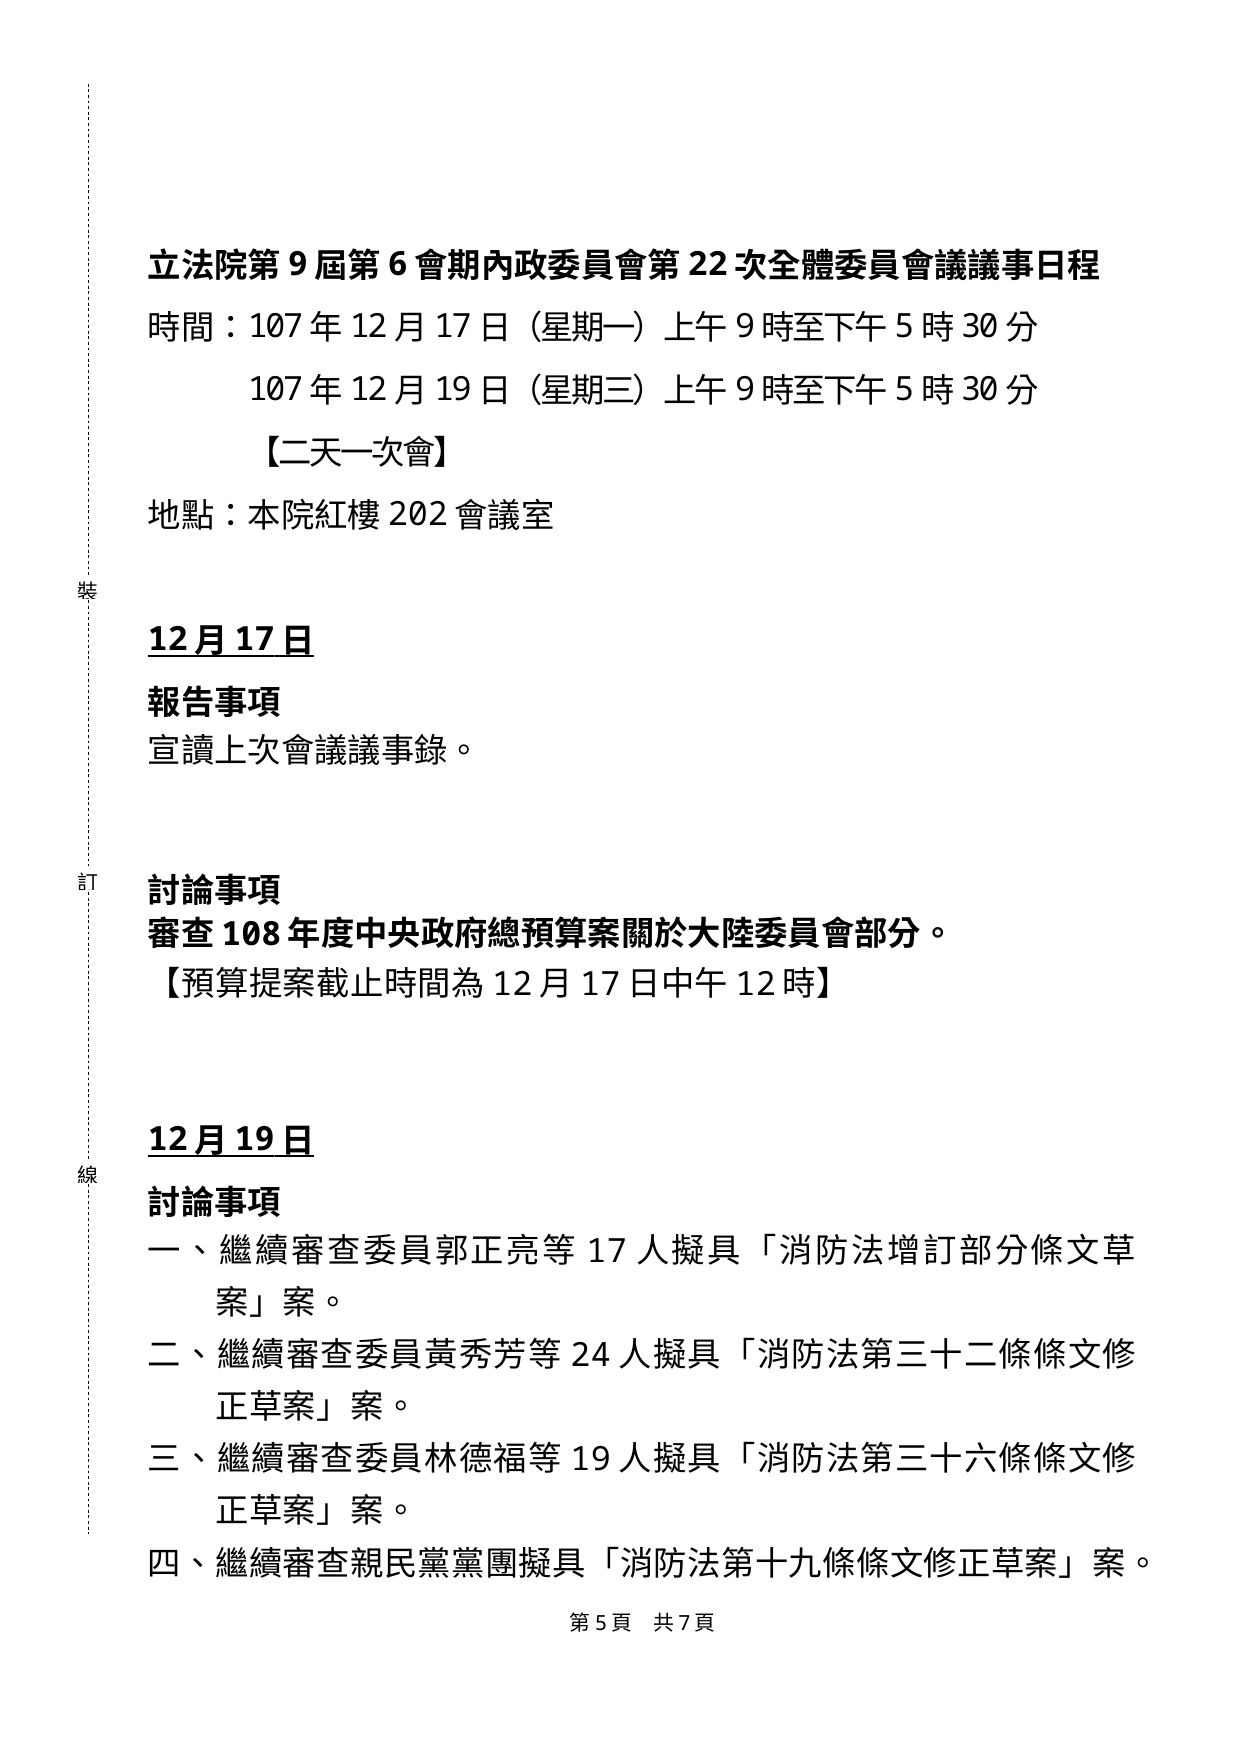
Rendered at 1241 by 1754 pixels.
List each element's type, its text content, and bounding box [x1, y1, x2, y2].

text 【二天一次會】 [248, 408, 1137, 471]
text 12月19日 [148, 1096, 1137, 1158]
text 時間：107年12月17日（星期一）上午9時至下午5時30分 [148, 283, 1137, 346]
text 審查108年度中央政府總預算案關於大陸委員會部分。 [148, 908, 1137, 954]
text 討論事項 [148, 1158, 1137, 1221]
text 立法院第9屆第6會期內政委員會第22次全體委員會議議事日程 [148, 221, 1137, 283]
text 107年12月19日（星期三）上午9時至下午5時30分 [248, 346, 1137, 408]
text 報告事項 [148, 658, 1137, 721]
text 討論事項 [148, 846, 1137, 908]
text 地點：本院紅樓202會議室 [148, 471, 1137, 533]
text 二、繼續審查委員黃秀芳等24人擬具「消防法第三十二條條文修正草案」案。 [148, 1325, 1137, 1429]
text 【預算提案截止時間為12月17日中午12時】 [148, 954, 1137, 1006]
text 一、繼續審查委員郭正亮等17人擬具「消防法增訂部分條文草案」案。 [148, 1221, 1137, 1325]
text 四、繼續審查親民黨黨團擬具「消防法第十九條條文修正草案」案。 [148, 1533, 1137, 1585]
text 宣讀上次會議議事錄。 [148, 721, 1137, 773]
text 12月17日 [148, 596, 1137, 658]
text 三、繼續審查委員林德福等19人擬具「消防法第三十六條條文修正草案」案。 [148, 1429, 1137, 1533]
